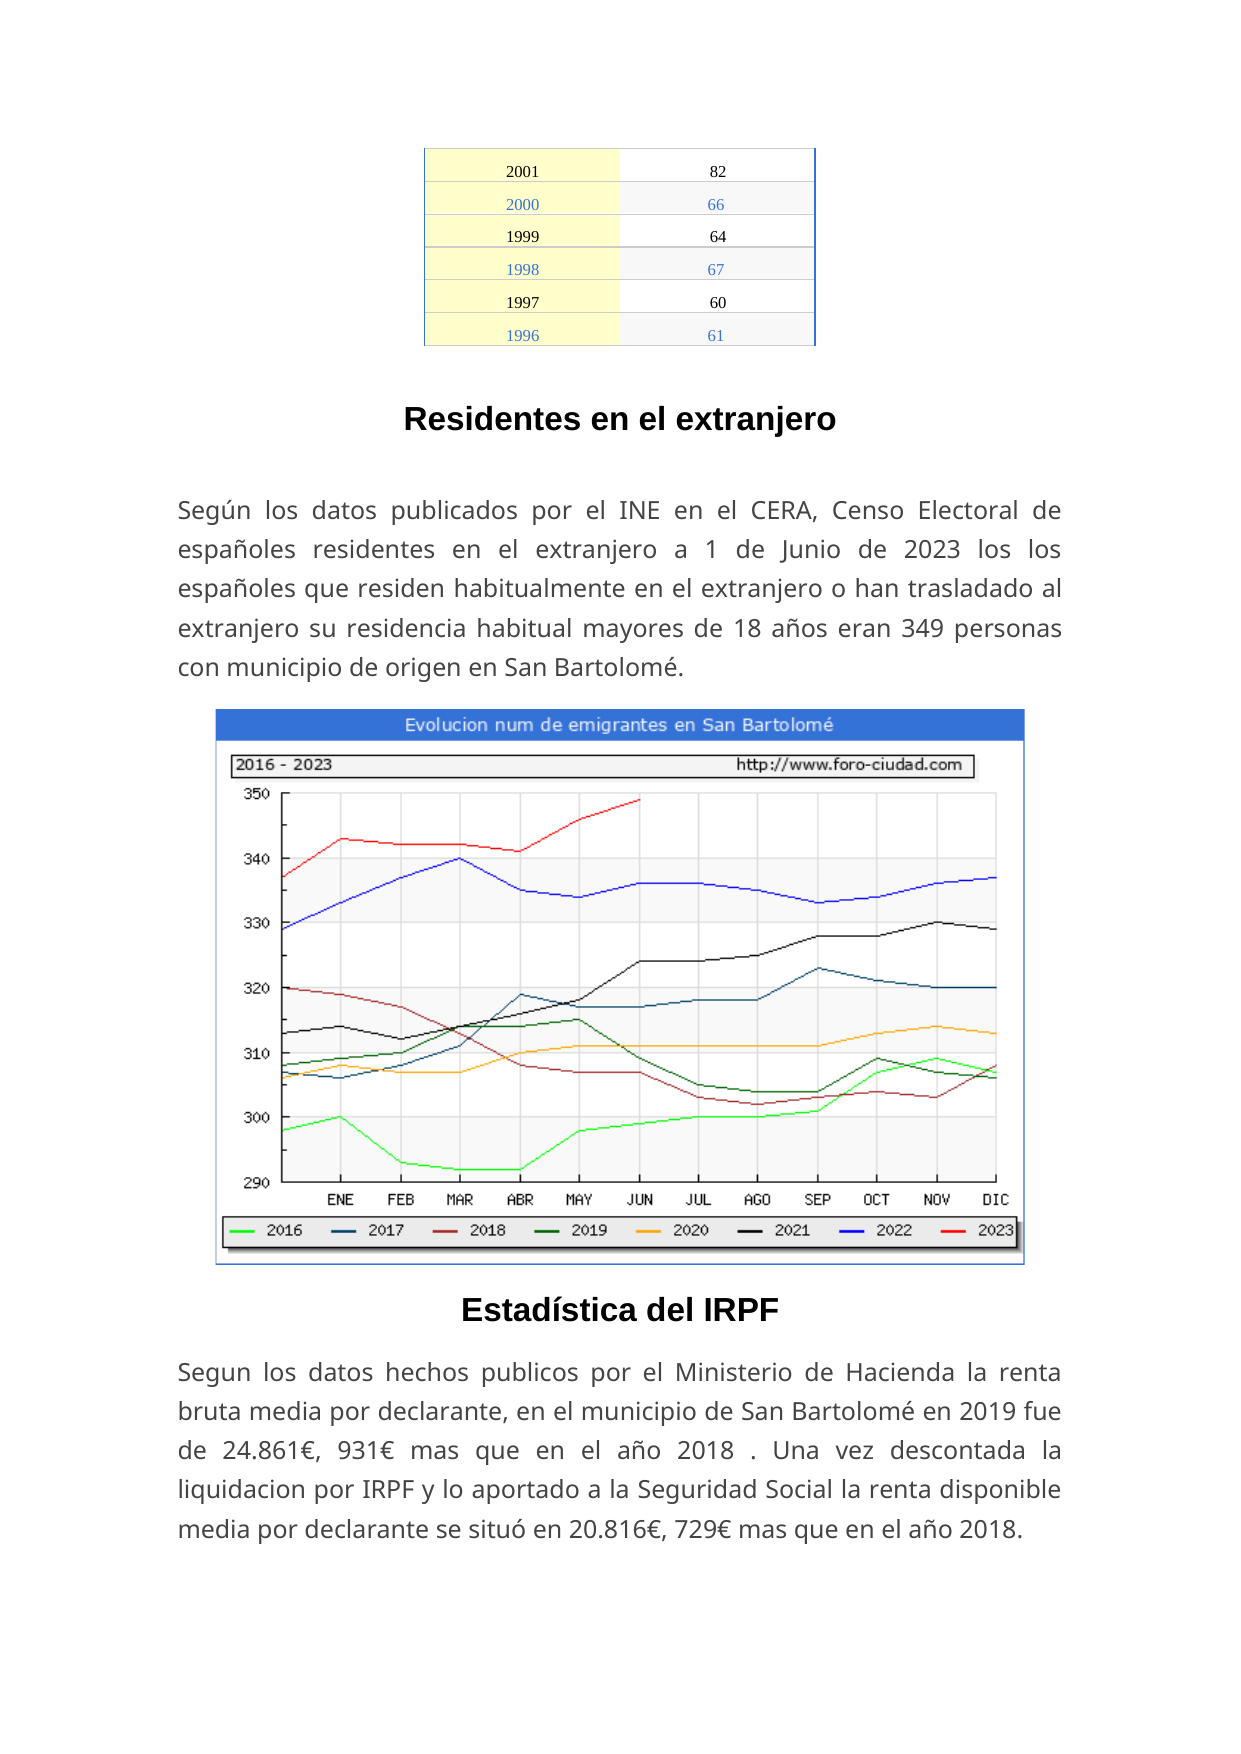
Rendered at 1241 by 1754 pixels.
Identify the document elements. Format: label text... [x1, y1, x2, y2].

table_cell 60 [620, 280, 814, 312]
table_cell 82 [620, 149, 814, 181]
table_cell 67 [620, 248, 814, 279]
table_cell 2001 [425, 149, 620, 181]
picture [215, 709, 1025, 1265]
table_cell 2000 [425, 182, 620, 213]
text Segun los datos hechos publicos por el Ministerio de Hacienda la renta bruta media por declarante, en el municipio de San Bartolomé en 2019 fue de 24.861€, 931€ mas que en el año 2018 . Una vez descontada la liquidacion por IRPF y lo aportado a la Seguridad Social la renta disponible media por declarante se situó en 20.816€, 729€ mas que en el año 2018. [177, 1355, 1063, 1545]
table_cell 1997 [425, 280, 620, 312]
table_cell 1996 [425, 313, 620, 345]
text Según los datos publicados por el INE en el CERA, Censo Electoral de españoles residentes en el extranjero a 1 de Junio de 2023 los los españoles que residen habitualmente en el extranjero o han trasladado al extranjero su residencia habitual mayores de 18 años eran 349 personas con municipio de origen en San Bartolomé. [177, 493, 1063, 683]
table_cell 66 [620, 182, 814, 213]
table_cell 1998 [425, 248, 620, 279]
subtitle Residentes en el extranjero [177, 399, 1063, 438]
text Estadística del IRPF [177, 1290, 1063, 1328]
table_cell 61 [620, 313, 814, 345]
table_cell 1999 [425, 215, 620, 246]
table_cell 64 [620, 215, 814, 246]
